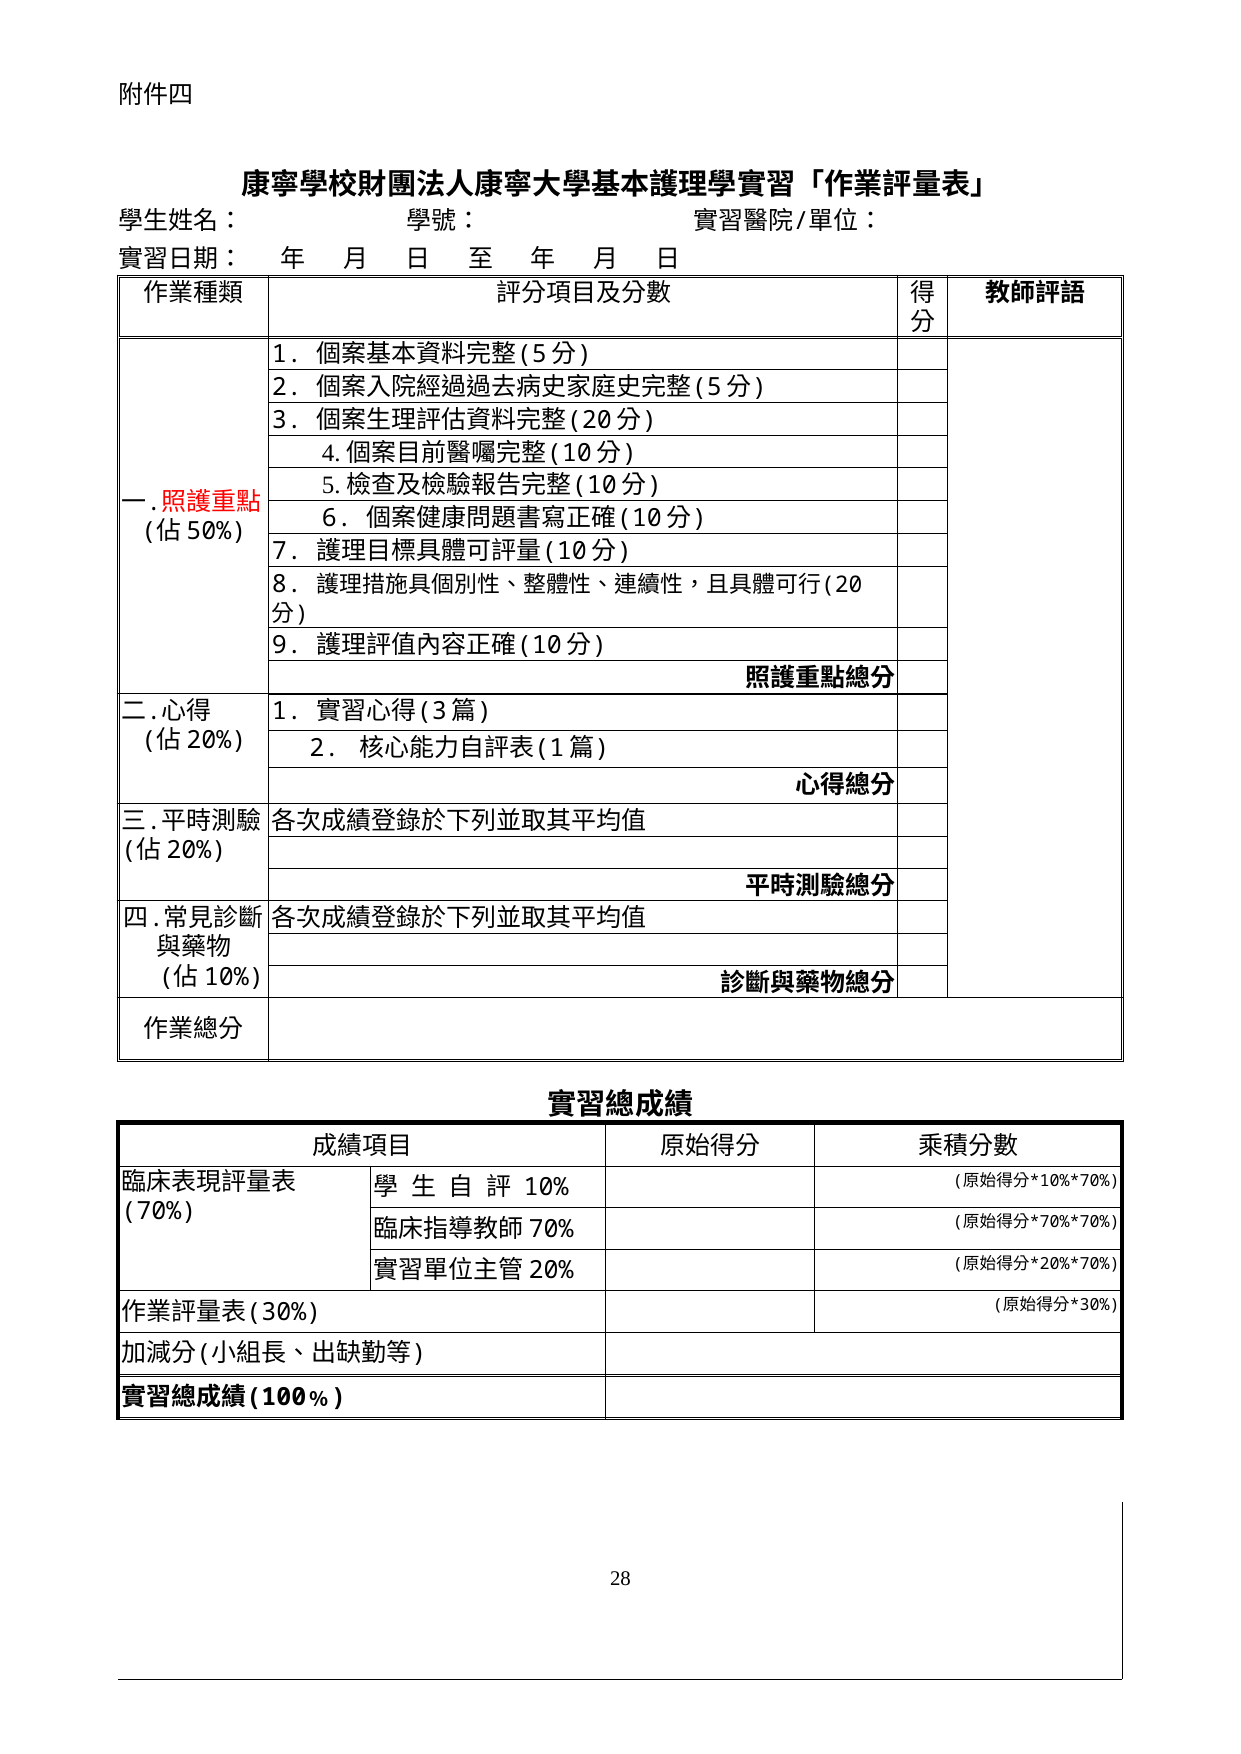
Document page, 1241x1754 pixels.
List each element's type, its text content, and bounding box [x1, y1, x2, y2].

table_cell [898, 534, 947, 566]
table_header 得分 [898, 278, 947, 336]
table_header 原始得分 [606, 1125, 814, 1166]
table_cell [948, 339, 1121, 997]
table_cell 個案健康問題書寫正確(10分) [269, 501, 897, 533]
table_cell (原始得分*20%*70%) [815, 1250, 1120, 1290]
table_cell 平時測驗總分 [269, 869, 897, 900]
table_cell [606, 1208, 814, 1249]
table_cell 1. 個案基本資料完整(5分) [269, 339, 897, 369]
table_cell 學 生 自 評 10% [371, 1167, 605, 1207]
table_header 乘積分數 [815, 1125, 1120, 1166]
table_cell 臨床指導教師70% [371, 1208, 605, 1249]
table_cell 照護重點總分 [269, 661, 897, 693]
table_cell 各次成績登錄於下列並取其平均值 [269, 804, 897, 836]
table_cell 2. 個案入院經過過去病史家庭史完整(5分) [269, 370, 897, 402]
table_cell [269, 934, 897, 965]
table_cell [898, 339, 947, 369]
table_cell [898, 370, 947, 402]
table_cell 作業評量表(30%) [120, 1291, 605, 1332]
text 學生姓名： 學號： 實習醫院/單位： [118, 201, 1122, 237]
table_cell 加減分(小組長、出缺勤等) [120, 1333, 605, 1373]
table_cell 9. 護理評值內容正確(10分) [269, 628, 897, 660]
table_cell 個案目前醫囑完整(10分) [269, 436, 897, 467]
table_cell [606, 1167, 814, 1207]
table_cell [606, 1377, 1120, 1417]
table_cell [898, 901, 947, 932]
table_header 作業種類 [120, 278, 268, 336]
table_cell 二.心得 (佔20%) [120, 694, 268, 803]
table_cell [898, 661, 947, 693]
text 實習總成績 [118, 1091, 1122, 1120]
table_cell 1. 實習心得(3篇) [269, 695, 897, 730]
table_cell 四.常見診斷與藥物 (佔10%) [120, 901, 268, 997]
table_cell (原始得分*70%*70%) [815, 1208, 1120, 1249]
table_cell [898, 695, 947, 730]
table_cell 心得總分 [269, 768, 897, 803]
table_cell 實習總成績(100﹪) [120, 1377, 605, 1417]
table_cell [606, 1333, 1120, 1373]
table_cell [269, 998, 1121, 1059]
table_cell (原始得分*30%) [815, 1291, 1120, 1332]
table_cell [898, 934, 947, 965]
table_cell [898, 837, 947, 868]
table_cell [898, 768, 947, 803]
table_cell 一.照護重點 (佔50%) [120, 339, 268, 693]
table_cell 作業總分 [120, 998, 268, 1059]
table_cell [898, 869, 947, 900]
table_cell [606, 1250, 814, 1290]
table_header 教師評語 [948, 278, 1121, 336]
table_cell 8. 護理措施具個別性、整體性、連續性，且具體可行(20分) [269, 567, 897, 627]
text 康寧學校財團法人康寧大學基本護理學實習「作業評量表」 [118, 167, 1122, 201]
table_cell 三.平時測驗(佔20%) [120, 804, 268, 900]
table_cell (原始得分*10%*70%) [815, 1167, 1120, 1207]
text 附件四 [118, 75, 1122, 111]
table_cell [269, 837, 897, 868]
table_cell [606, 1291, 814, 1332]
table_cell [898, 468, 947, 500]
table_cell 診斷與藥物總分 [269, 966, 897, 997]
table_cell 核心能力自評表(1篇) [269, 731, 897, 767]
table_cell 檢查及檢驗報告完整(10分) [269, 468, 897, 500]
table_cell 實習單位主管20% [371, 1250, 605, 1290]
text 實習日期： 年 月 日 至 年 月 日 [118, 237, 1122, 274]
table_cell [898, 567, 947, 627]
table_cell [898, 436, 947, 467]
table_header 成績項目 [120, 1125, 605, 1166]
table_cell [898, 966, 947, 997]
table_cell 各次成績登錄於下列並取其平均值 [269, 901, 897, 932]
table_cell 7. 護理目標具體可評量(10分) [269, 534, 897, 566]
table_cell [898, 501, 947, 533]
table_cell [898, 804, 947, 836]
table_header 評分項目及分數 [269, 278, 897, 336]
table_cell 臨床表現評量表(70%) [120, 1167, 370, 1290]
table_cell 3. 個案生理評估資料完整(20分) [269, 403, 897, 434]
table_cell [898, 403, 947, 434]
table_cell [898, 628, 947, 660]
table_cell [898, 731, 947, 767]
